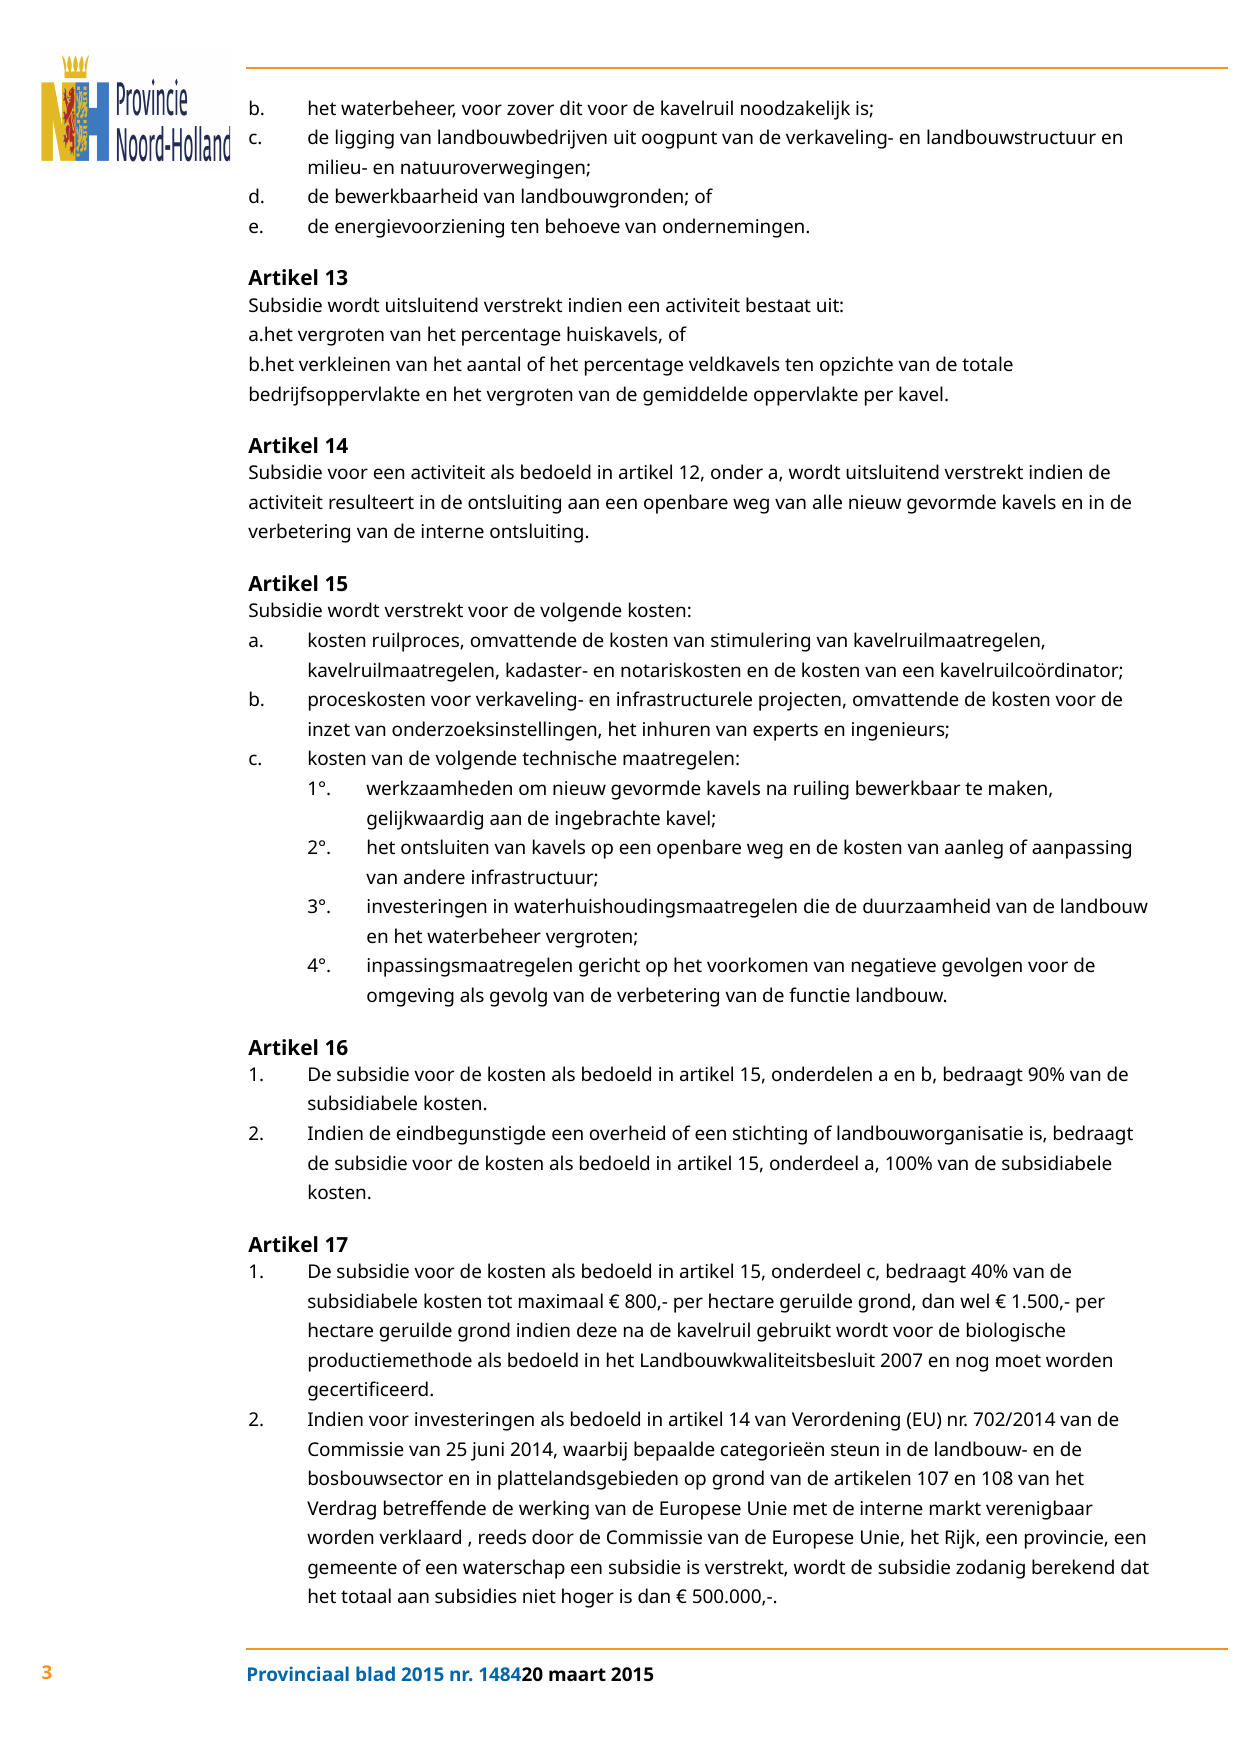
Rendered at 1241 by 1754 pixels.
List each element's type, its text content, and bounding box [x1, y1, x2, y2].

list het ontsluiten van kavels op een openbare weg en de kosten van aanleg of aanpassing van andere infrastructuur; [307, 834, 1152, 889]
text Artikel 13 [248, 263, 1152, 292]
list het waterbeheer, voor zover dit voor de kavelruil noodzakelijk is; [248, 95, 1152, 121]
list De subsidie voor de kosten als bedoeld in artikel 15, onderdelen a en b, bedraagt 90% van de subsidiabele kosten. [248, 1061, 1152, 1116]
text Subsidie wordt verstrekt voor de volgende kosten: [248, 598, 1152, 623]
list inpassingsmaatregelen gericht op het voorkomen van negatieve gevolgen voor de omgeving als gevolg van de verbetering van de functie landbouw. [307, 953, 1152, 1008]
list de energievoorziening ten behoeve van ondernemingen. [248, 213, 1152, 239]
list de bewerkbaarheid van landbouwgronden; of [248, 183, 1152, 209]
list kosten van de volgende technische maatregelen: [248, 746, 1152, 771]
list investeringen in waterhuishoudingsmaatregelen die de duurzaamheid van de landbouw en het waterbeheer vergroten; [307, 893, 1152, 949]
list werkzaamheden om nieuw gevormde kavels na ruiling bewerkbaar te maken, gelijkwaardig aan de ingebrachte kavel; [307, 775, 1152, 830]
picture [41, 47, 231, 172]
text b.het verkleinen van het aantal of het percentage veldkavels ten opzichte van de totale bedrijfsoppervlakte en het vergroten van de gemiddelde oppervlakte per kavel. [248, 351, 1152, 406]
list proceskosten voor verkaveling- en infrastructurele projecten, omvattende de kosten voor de inzet van onderzoeksinstellingen, het inhuren van experts en ingenieurs; [248, 686, 1152, 742]
text Artikel 15 [248, 569, 1152, 598]
text a.het vergroten van het percentage huiskavels, of [248, 322, 1152, 347]
text Subsidie wordt uitsluitend verstrekt indien een activiteit bestaat uit: [248, 292, 1152, 318]
list Indien voor investeringen als bedoeld in artikel 14 van Verordening (EU) nr. 702/2014 van de Commissie van 25 juni 2014, waarbij bepaalde categorieën steun in de landbouw- en de bosbouwsector en in plattelandsgebieden op grond van de artikelen 107 en 108 van het Verdrag betreffende de werking van de Europese Unie met de interne markt verenigbaar worden verklaard , reeds door de Commissie van de Europese Unie, het Rijk, een provincie, een gemeente of een waterschap een subsidie is verstrekt, wordt de subsidie zodanig berekend dat het totaal aan subsidies niet hoger is dan € 500.000,-. [248, 1406, 1152, 1609]
list kosten ruilproces, omvattende de kosten van stimulering van kavelruilmaatregelen, kavelruilmaatregelen, kadaster- en notariskosten en de kosten van een kavelruilcoördinator; [248, 627, 1152, 682]
list De subsidie voor de kosten als bedoeld in artikel 15, onderdeel c, bedraagt 40% van de subsidiabele kosten tot maximaal € 800,- per hectare geruilde grond, dan wel € 1.500,- per hectare geruilde grond indien deze na de kavelruil gebruikt wordt voor de biologische productiemethode als bedoeld in het Landbouwkwaliteitsbesluit 2007 en nog moet worden gecertificeerd. [248, 1258, 1152, 1402]
list de ligging van landbouwbedrijven uit oogpunt van de verkaveling- en landbouwstructuur en milieu- en natuuroverwegingen; [248, 124, 1152, 180]
text Artikel 16 [248, 1033, 1152, 1061]
text Artikel 14 [248, 431, 1152, 459]
list Indien de eindbegunstigde een overheid of een stichting of landbouworganisatie is, bedraagt de subsidie voor de kosten als bedoeld in artikel 15, onderdeel a, 100% van de subsidiabele kosten. [248, 1120, 1152, 1205]
text Subsidie voor een activiteit als bedoeld in artikel 12, onder a, wordt uitsluitend verstrekt indien de activiteit resulteert in de ontsluiting aan een openbare weg van alle nieuw gevormde kavels en in de verbetering van de interne ontsluiting. [248, 459, 1152, 544]
text Artikel 17 [248, 1230, 1152, 1258]
